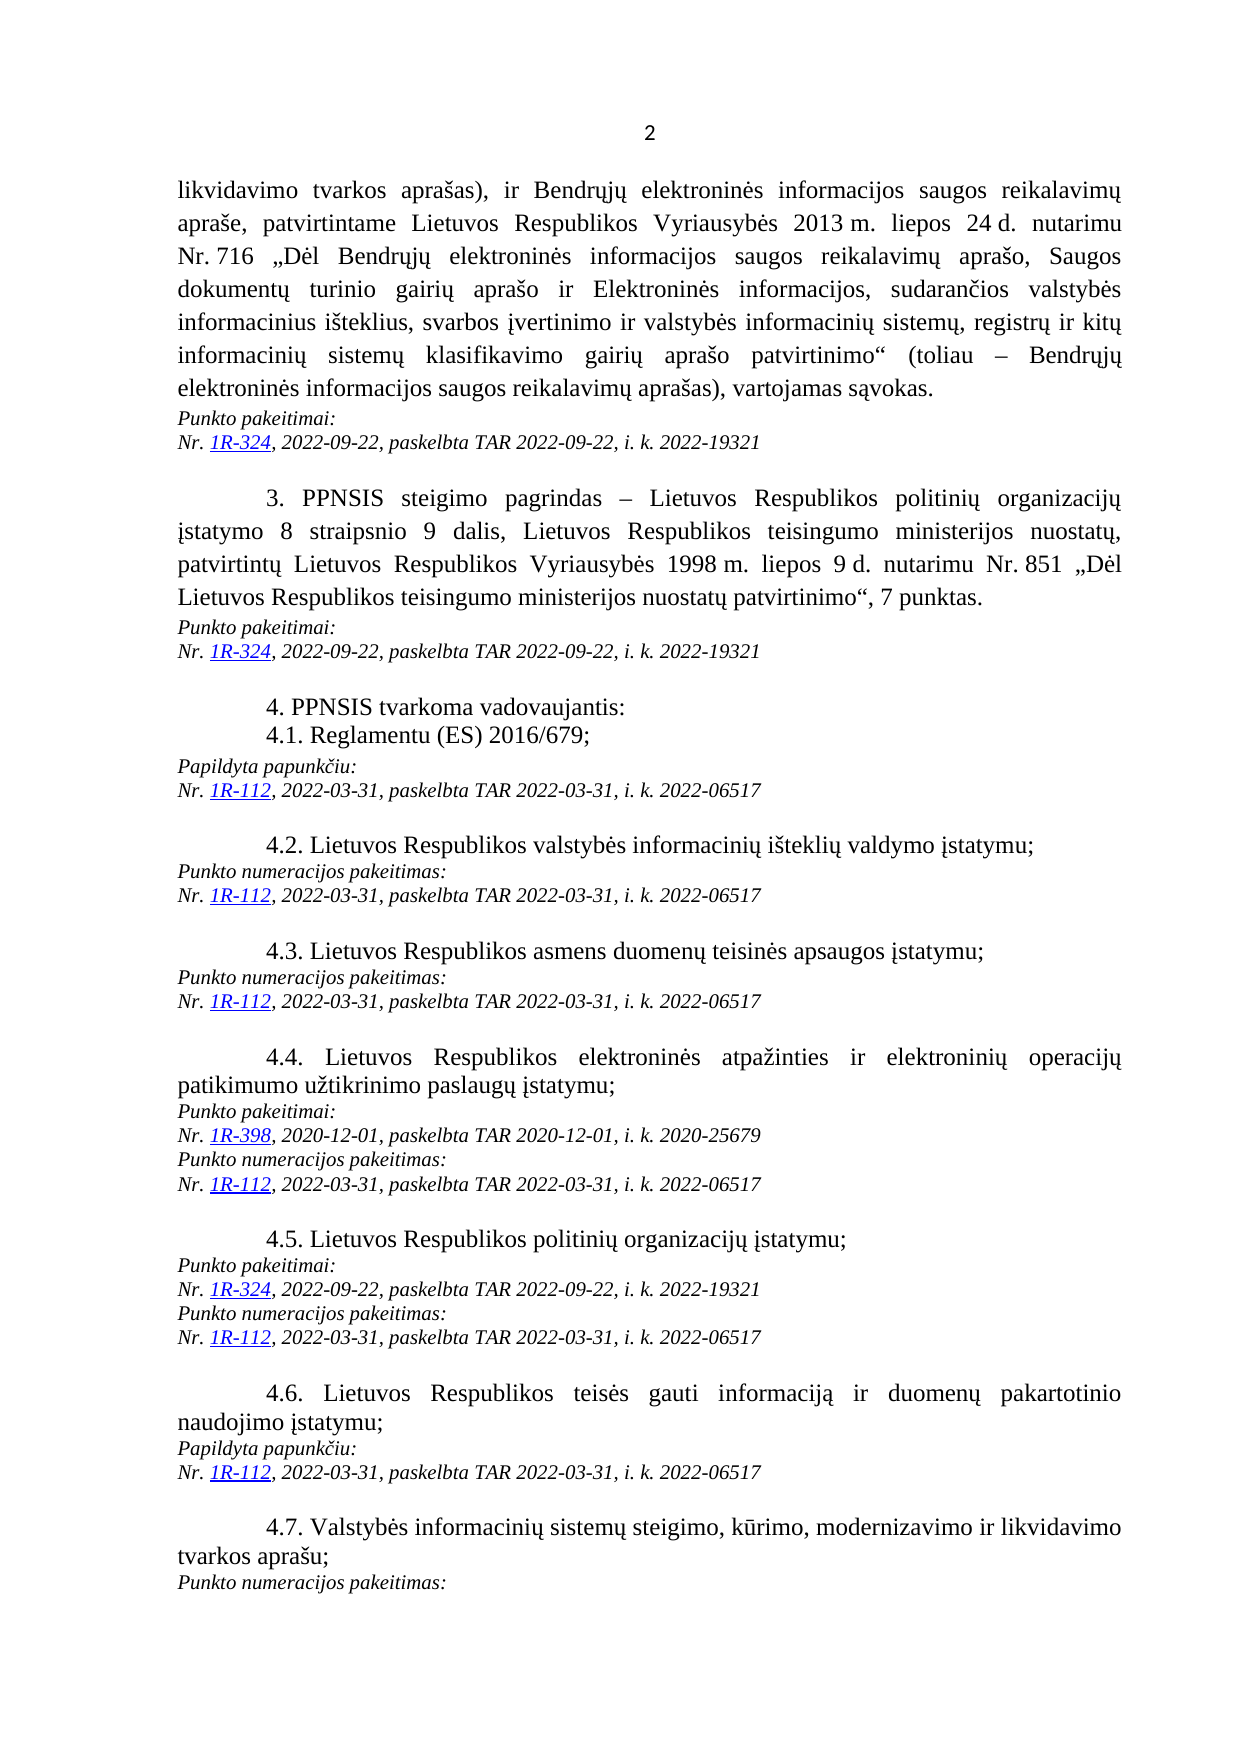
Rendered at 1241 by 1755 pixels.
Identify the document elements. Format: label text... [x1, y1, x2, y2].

text 4.2. Lietuvos Respublikos valstybės informacinių išteklių valdymo įstatymu; [177, 831, 1122, 859]
text Punkto pakeitimai: [177, 1099, 1122, 1123]
text 4.5. Lietuvos Respublikos politinių organizacijų įstatymu; [177, 1224, 1122, 1253]
text Punkto pakeitimai: [177, 1253, 1122, 1277]
text Punkto numeracijos pakeitimas: [177, 1570, 1122, 1594]
text 4.6. Lietuvos Respublikos teisės gauti informaciją ir duomenų pakartotinio naudojimo įstatymu; [177, 1378, 1122, 1436]
text 4.7. Valstybės informacinių sistemų steigimo, kūrimo, modernizavimo ir likvidavimo tvarkos aprašu; [177, 1512, 1122, 1570]
text Nr. 1R-112, 2022-03-31, paskelbta TAR 2022-03-31, i. k. 2022-06517 [177, 883, 1122, 907]
text Nr. 1R-324, 2022-09-22, paskelbta TAR 2022-09-22, i. k. 2022-19321 [177, 639, 1122, 663]
text Nr. 1R-324, 2022-09-22, paskelbta TAR 2022-09-22, i. k. 2022-19321 [177, 1277, 1122, 1301]
text 4.4. Lietuvos Respublikos elektroninės atpažinties ir elektroninių operacijų patikimumo užtikrinimo paslaugų įstatymu; [177, 1042, 1122, 1099]
text Punkto numeracijos pakeitimas: [177, 1147, 1122, 1171]
text Nr. 1R-112, 2022-03-31, paskelbta TAR 2022-03-31, i. k. 2022-06517 [177, 1325, 1122, 1349]
text Papildyta papunkčiu: [177, 1436, 1122, 1459]
text 4. PPNSIS tvarkoma vadovaujantis: [177, 692, 1122, 721]
text Punkto pakeitimai: [177, 615, 1122, 639]
text Punkto numeracijos pakeitimas: [177, 859, 1122, 883]
text Papildyta papunkčiu: [177, 754, 1122, 778]
text 3. PPNSIS steigimo pagrindas – Lietuvos Respublikos politinių organizacijų įstatymo 8 straipsnio 9 dalis, Lietuvos Respublikos teisingumo ministerijos nuostatų, patvirtintų Lietuvos Respublikos Vyriausybės 1998 m. liepos 9 d. nutarimu Nr. 851 „Dėl Lietuvos Respublikos teisingumo ministerijos nuostatų patvirtinimo“, 7 punktas. [177, 483, 1122, 611]
text Punkto numeracijos pakeitimas: [177, 965, 1122, 989]
text Nr. 1R-112, 2022-03-31, paskelbta TAR 2022-03-31, i. k. 2022-06517 [177, 1459, 1122, 1484]
text Nr. 1R-324, 2022-09-22, paskelbta TAR 2022-09-22, i. k. 2022-19321 [177, 430, 1122, 454]
text Nr. 1R-112, 2022-03-31, paskelbta TAR 2022-03-31, i. k. 2022-06517 [177, 778, 1122, 802]
text likvidavimo tvarkos aprašas), ir Bendrųjų elektroninės informacijos saugos reikalavimų apraše, patvirtintame Lietuvos Respublikos Vyriausybės 2013 m. liepos 24 d. nutarimu Nr. 716 „Dėl Bendrųjų elektroninės informacijos saugos reikalavimų aprašo, Saugos dokumentų turinio gairių aprašo ir Elektroninės informacijos, sudarančios valstybės informacinius išteklius, svarbos įvertinimo ir valstybės informacinių sistemų, registrų ir kitų informacinių sistemų klasifikavimo gairių aprašo patvirtinimo“ (toliau – Bendrųjų elektroninės informacijos saugos reikalavimų aprašas), vartojamas sąvokas. [177, 175, 1122, 402]
text Nr. 1R-112, 2022-03-31, paskelbta TAR 2022-03-31, i. k. 2022-06517 [177, 989, 1122, 1013]
text Punkto numeracijos pakeitimas: [177, 1301, 1122, 1325]
text Nr. 1R-398, 2020-12-01, paskelbta TAR 2020-12-01, i. k. 2020-25679 [177, 1123, 1122, 1147]
text Punkto pakeitimai: [177, 406, 1122, 430]
text 4.3. Lietuvos Respublikos asmens duomenų teisinės apsaugos įstatymu; [177, 936, 1122, 965]
text 4.1. Reglamentu (ES) 2016/679; [177, 721, 1122, 749]
text Nr. 1R-112, 2022-03-31, paskelbta TAR 2022-03-31, i. k. 2022-06517 [177, 1171, 1122, 1196]
